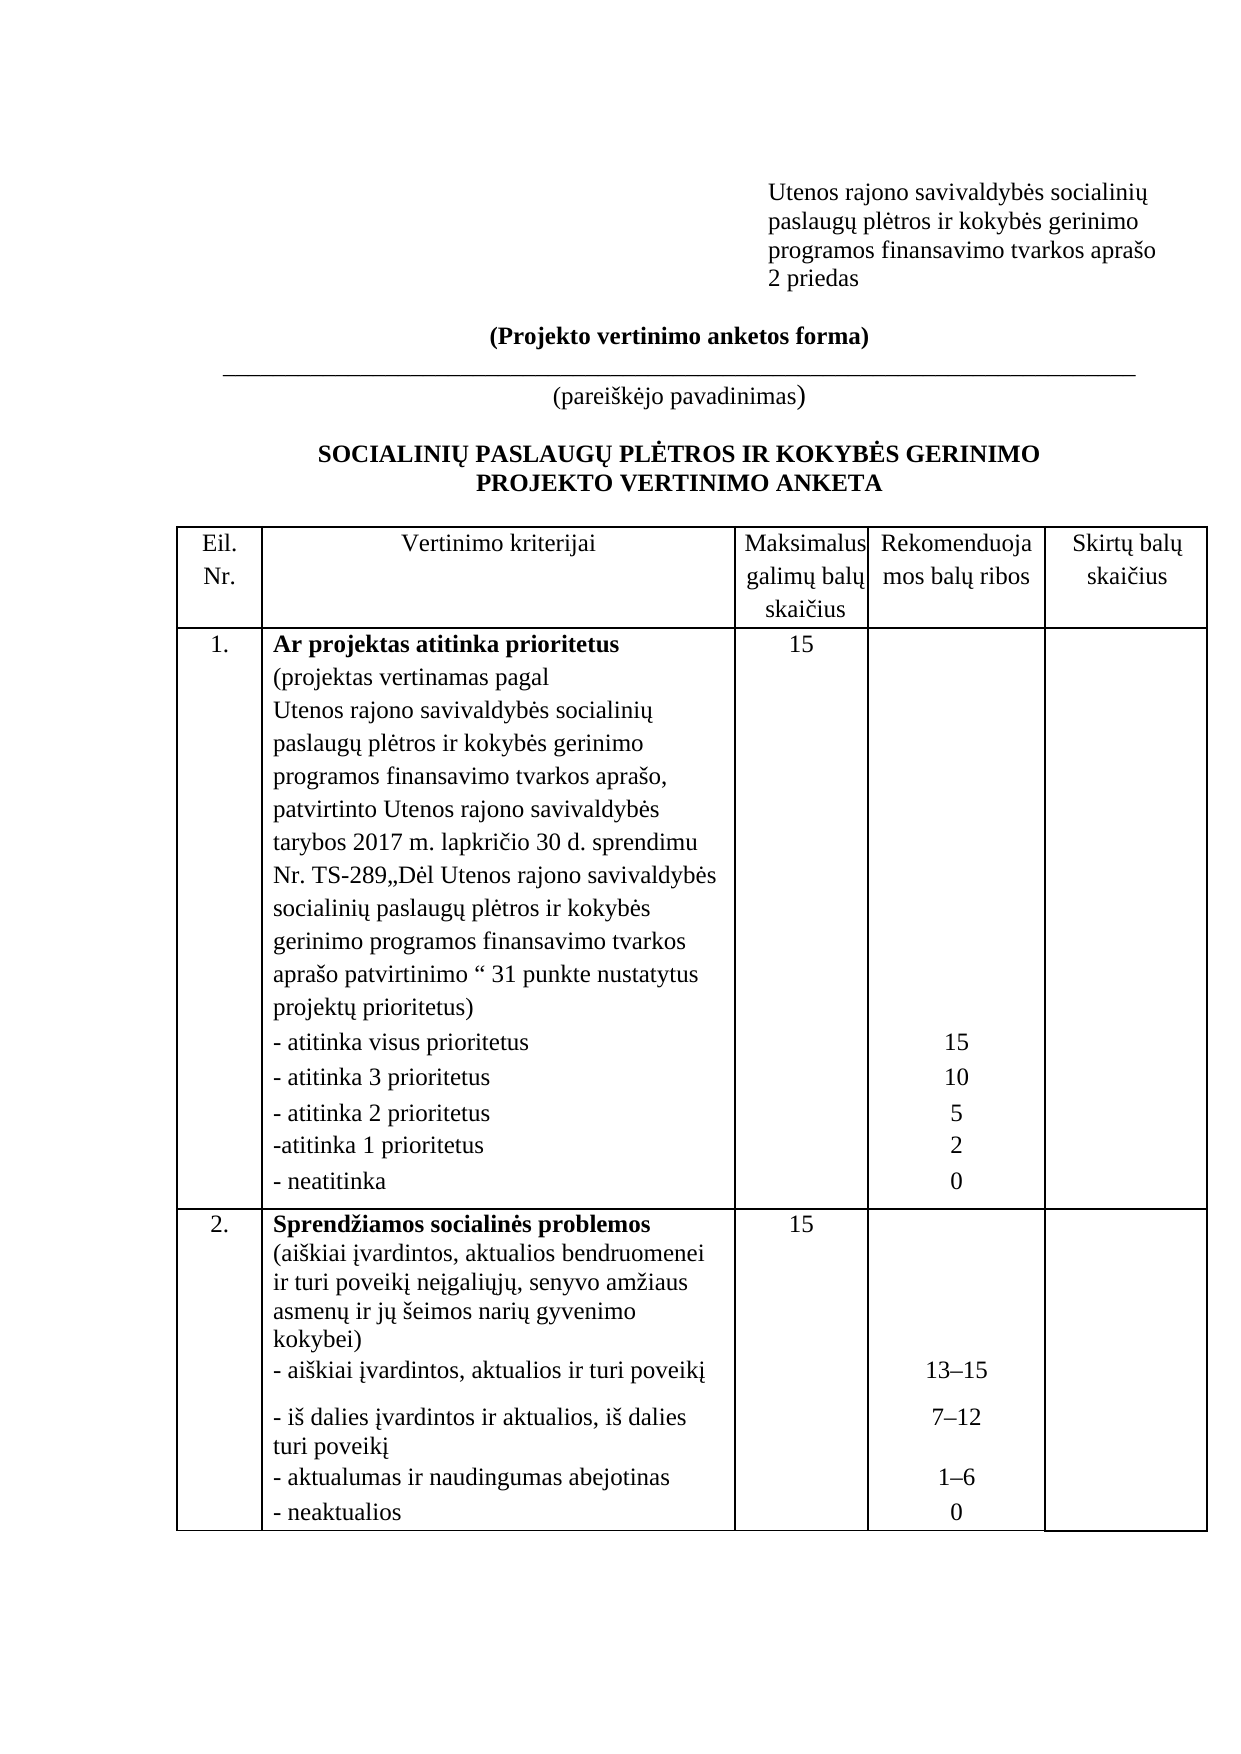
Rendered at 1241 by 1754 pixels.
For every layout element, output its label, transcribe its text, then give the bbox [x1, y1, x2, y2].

table_header Maksimalus galimų balų skaičius [736, 528, 867, 627]
text paslaugų plėtros ir kokybės gerinimo [768, 206, 1181, 235]
table_cell [736, 1060, 867, 1096]
table_cell 0 [869, 1495, 1044, 1530]
table_cell [869, 629, 1044, 1025]
table_cell - iš dalies įvardintos ir aktualios, iš dalies turi poveikį [263, 1400, 734, 1460]
table_cell 15 [869, 1025, 1044, 1060]
table_cell [736, 1096, 867, 1164]
table_cell [736, 1353, 867, 1400]
text 2 priedas [768, 263, 1181, 292]
table_cell - neaktualios [263, 1495, 734, 1530]
table_header Vertinimo kriterijai [263, 528, 734, 627]
table_cell 0 [869, 1164, 1044, 1207]
table_cell [736, 1164, 867, 1207]
table_header Eil. Nr. [178, 528, 261, 627]
table_cell [1046, 629, 1206, 1207]
table_cell 1–6 [869, 1460, 1044, 1495]
table_cell 10 [869, 1060, 1044, 1096]
table_cell [736, 1460, 867, 1495]
table_cell 7–12 [869, 1400, 1044, 1460]
table_cell Sprendžiamos socialinės problemos (aiškiai įvardintos, aktualios bendruomenei ir turi poveikį neįgaliųjų, senyvo amžiaus asmenų ir jų šeimos narių gyvenimo kokybei) [263, 1210, 734, 1353]
table_cell [736, 1495, 867, 1530]
table_cell - atitinka 2 prioritetus -atitinka 1 prioritetus [263, 1096, 734, 1164]
table_cell Ar projektas atitinka prioritetus (projektas vertinamas pagal Utenos rajono savivaldybės socialinių paslaugų plėtros ir kokybės gerinimo programos finansavimo tvarkos aprašo, patvirtinto Utenos rajono savivaldybės tarybos 2017 m. lapkričio 30 d. sprendimu Nr. TS-289„Dėl Utenos rajono savivaldybės socialinių paslaugų plėtros ir kokybės gerinimo programos finansavimo tvarkos aprašo patvirtinimo “ 31 punkte nustatytus projektų prioritetus) [263, 629, 734, 1025]
table_cell - atitinka 3 prioritetus [263, 1060, 734, 1096]
table_header Skirtų balų skaičius [1046, 528, 1206, 627]
table_cell - atitinka visus prioritetus [263, 1025, 734, 1060]
table_cell [736, 1025, 867, 1060]
text programos finansavimo tvarkos aprašo [768, 235, 1181, 263]
table_cell - aiškiai įvardintos, aktualios ir turi poveikį [263, 1353, 734, 1400]
table_cell 15 [736, 1210, 867, 1353]
table_header Rekomenduojamos balų ribos [869, 528, 1044, 627]
table_cell 5 2 [869, 1096, 1044, 1164]
text Utenos rajono savivaldybės socialinių [768, 177, 1181, 206]
table_cell 2. [178, 1210, 261, 1530]
text socialinių paslaugų plėtros ir kokybės gerinimo PROJEKTO VERTINIMO ANKETA [177, 439, 1181, 497]
table_cell 1. [178, 629, 261, 1207]
text (Projekto vertinimo anketos forma) [177, 321, 1181, 350]
table_cell - neatitinka [263, 1164, 734, 1207]
table_cell 15 [736, 629, 867, 1025]
table_cell [736, 1400, 867, 1460]
table_cell [1046, 1210, 1206, 1530]
table_cell [869, 1210, 1044, 1353]
table_cell - aktualumas ir naudingumas abejotinas [263, 1460, 734, 1495]
text (pareiškėjo pavadinimas) [177, 378, 1181, 411]
table_cell 13–15 [869, 1353, 1044, 1400]
text _________________________________________________________________________ [177, 350, 1181, 378]
